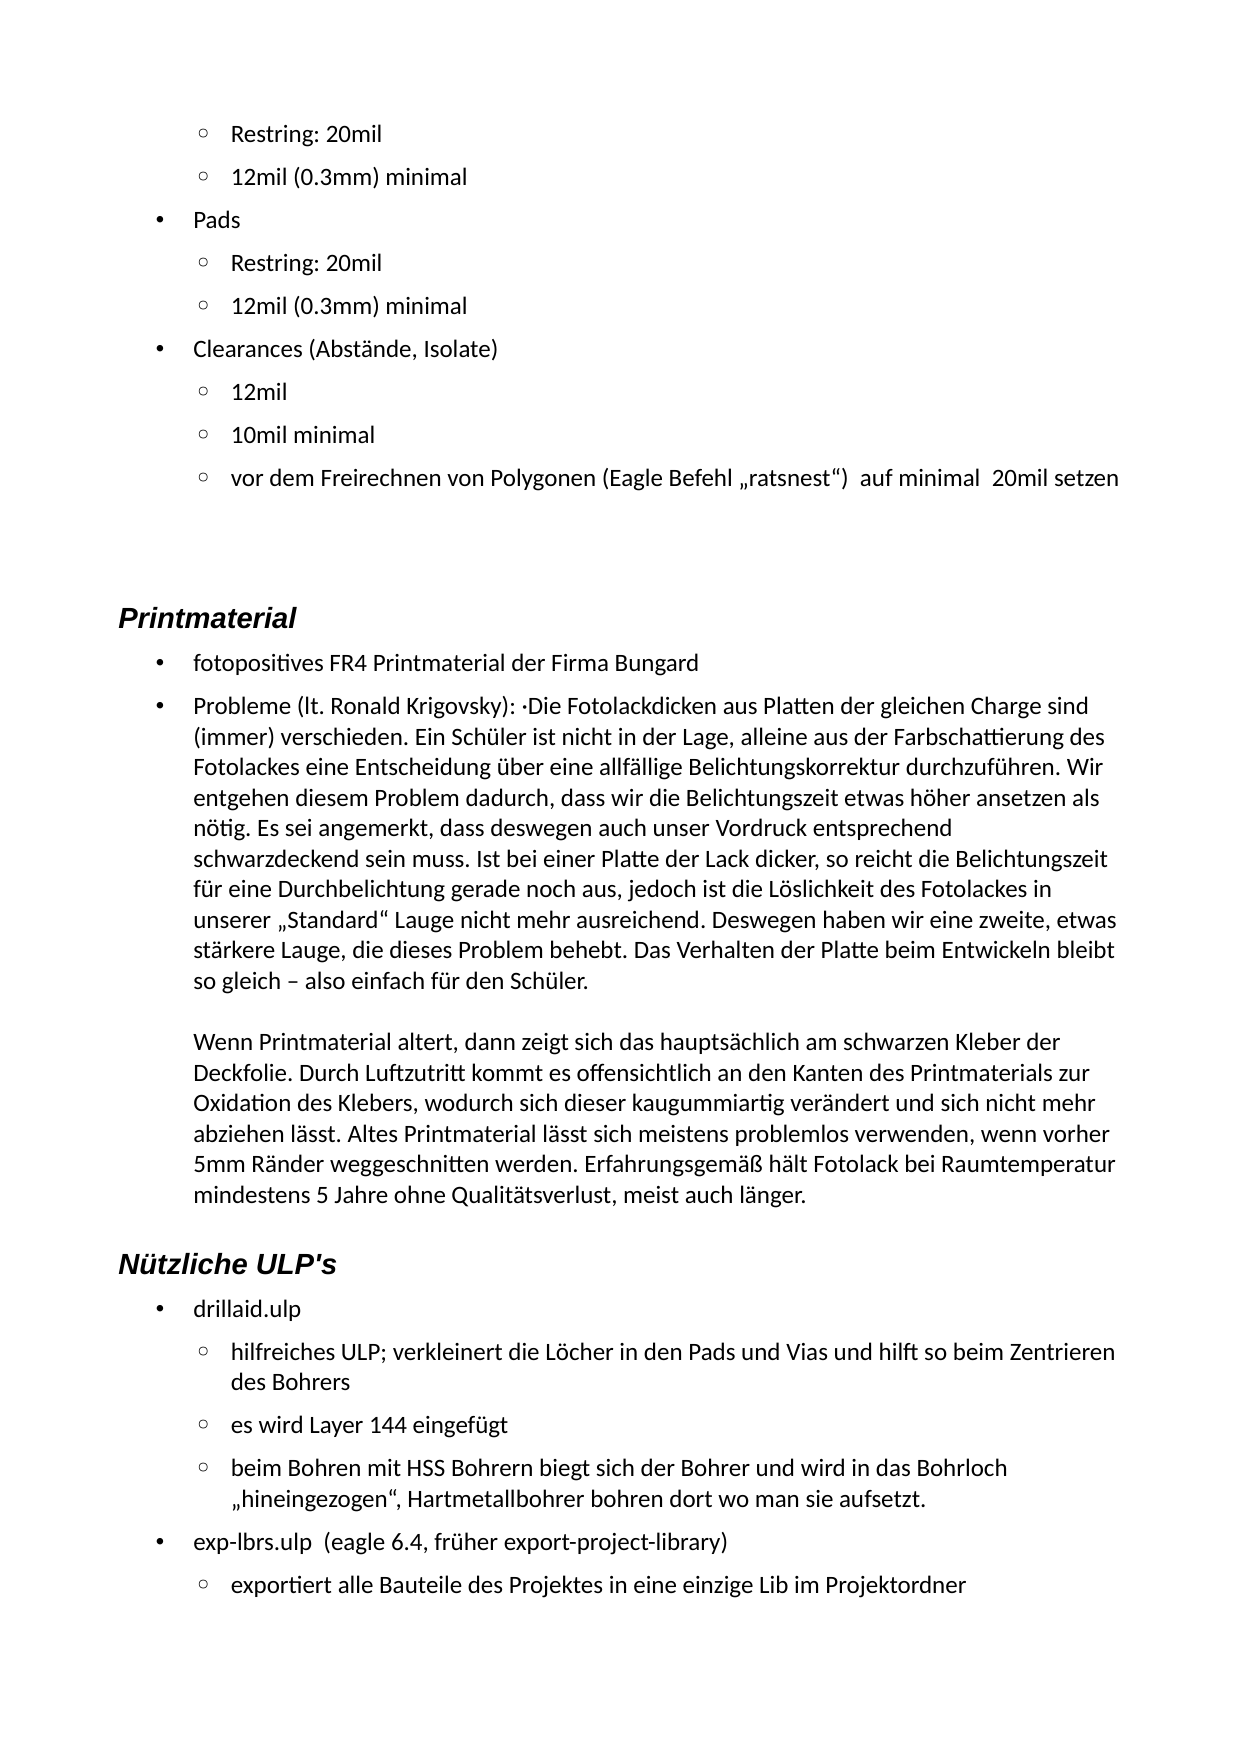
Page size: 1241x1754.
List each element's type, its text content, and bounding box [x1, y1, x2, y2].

subtitle Printmaterial [118, 601, 1122, 635]
subtitle Nützliche ULP's [118, 1247, 1122, 1280]
list vor dem Freirechnen von Polygonen (Eagle Befehl „ratsnest“) auf minimal 20mil setzen [193, 462, 1122, 493]
list drillaid.ulp [156, 1293, 1122, 1323]
list 12mil [193, 376, 1122, 407]
list fotopositives FR4 Printmaterial der Firma Bungard [156, 647, 1122, 678]
list Restring: 20mil [193, 118, 1122, 149]
list es wird Layer 144 eingefügt [193, 1409, 1122, 1440]
list 12mil (0.3mm) minimal [193, 290, 1122, 321]
list exp-lbrs.ulp (eagle 6.4, früher export-project-library) [156, 1526, 1122, 1556]
list exportiert alle Bauteile des Projektes in eine einzige Lib im Projektordner [193, 1569, 1122, 1599]
list Probleme (lt. Ronald Krigovsky): ·Die Fotolackdicken aus Platten der gleichen Charge sind (immer) verschieden. Ein Schüler ist nicht in der Lage, alleine aus der Farbschattierung des Fotolackes eine Entscheidung über eine allfällige Belichtungskorrektur durchzuführen. Wir entgehen diesem Problem dadurch, dass wir die Belichtungszeit etwas höher ansetzen als nötig. Es sei angemerkt, dass deswegen auch unser Vordruck entsprechend schwarzdeckend sein muss. Ist bei einer Platte der Lack dicker, so reicht die Belichtungszeit für eine Durchbelichtung gerade noch aus, jedoch ist die Löslichkeit des Fotolackes in unserer „Standard“ Lauge nicht mehr ausreichend. Deswegen haben wir eine zweite, etwas stärkere Lauge, die dieses Problem behebt. Das Verhalten der Platte beim Entwickeln bleibt so gleich – also einfach für den Schüler. Wenn Printmaterial altert, dann zeigt sich das hauptsächlich am schwarzen Kleber der Deckfolie. Durch Luftzutritt kommt es offensichtlich an den Kanten des Printmaterials zur Oxidation des Klebers, wodurch sich dieser kaugummiartig verändert und sich nicht mehr abziehen lässt. Altes Printmaterial lässt sich meistens problemlos verwenden, wenn vorher 5mm Ränder weggeschnitten werden. Erfahrungsgemäß hält Fotolack bei Raumtemperatur mindestens 5 Jahre ohne Qualitätsverlust, meist auch länger. [156, 690, 1122, 1209]
list 12mil (0.3mm) minimal [193, 161, 1122, 192]
list Restring: 20mil [193, 247, 1122, 278]
list beim Bohren mit HSS Bohrern biegt sich der Bohrer und wird in das Bohrloch „hineingezogen“, Hartmetallbohrer bohren dort wo man sie aufsetzt. [193, 1452, 1122, 1513]
list Pads [156, 204, 1122, 235]
list hilfreiches ULP; verkleinert die Löcher in den Pads und Vias und hilft so beim Zentrieren des Bohrers [193, 1336, 1122, 1397]
list 10mil minimal [193, 419, 1122, 450]
list Clearances (Abstände, Isolate) [156, 333, 1122, 364]
